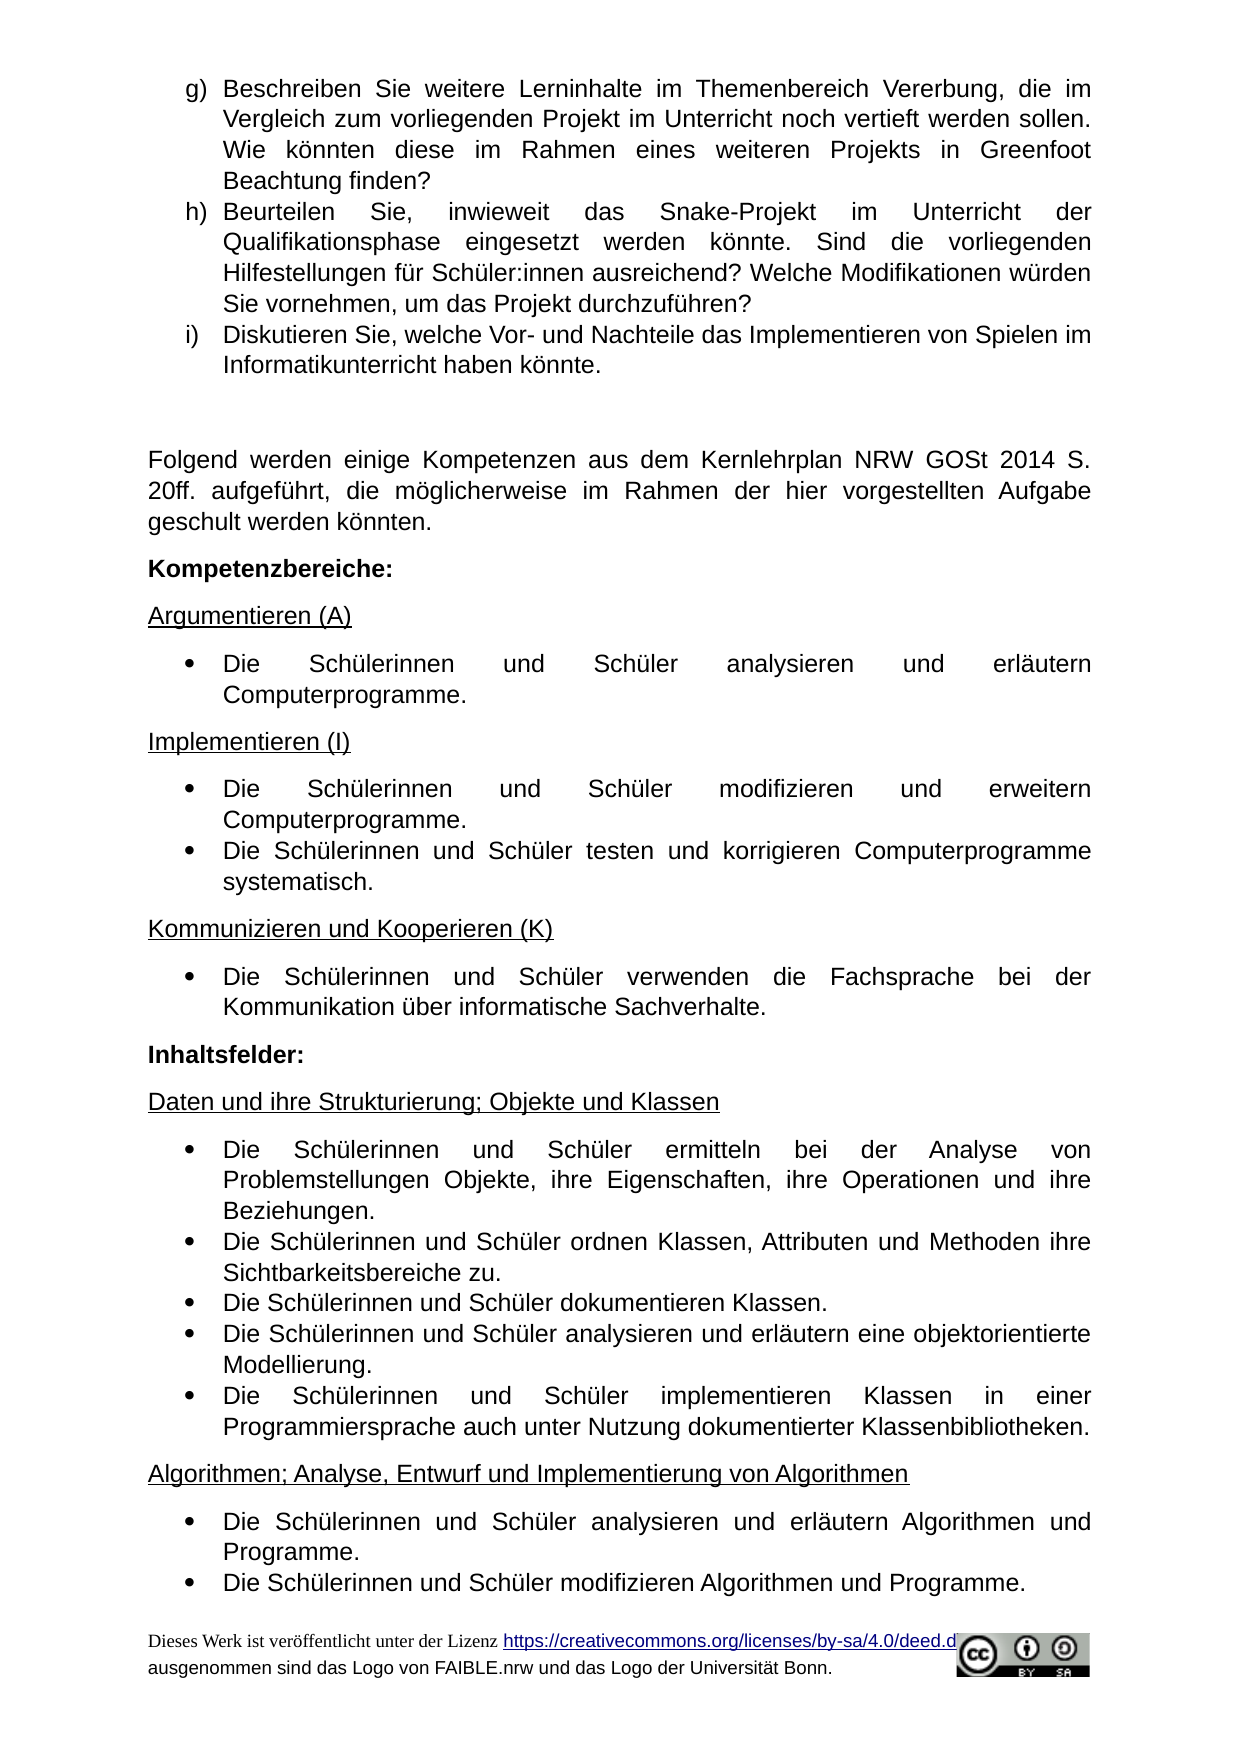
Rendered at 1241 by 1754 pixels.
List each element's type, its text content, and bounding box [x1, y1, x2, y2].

list Die Schülerinnen und Schüler implementieren Klassen in einer Programmiersprache auch unter Nutzung dokumentierter Klassenbibliotheken. [185, 1381, 1093, 1440]
list Diskutieren Sie, welche Vor- und Nachteile das Implementieren von Spielen im Informatikunterricht haben könnte. [185, 319, 1093, 379]
list Die Schülerinnen und Schüler ordnen Klassen, Attributen und Methoden ihre Sichtbarkeitsbereiche zu. [185, 1227, 1093, 1286]
list Die Schülerinnen und Schüler verwenden die Fachsprache bei der Kommunikation über informatische Sachverhalte. [185, 962, 1093, 1021]
list Die Schülerinnen und Schüler modifizieren Algorithmen und Programme. [185, 1568, 1093, 1597]
text Kommunizieren und Kooperieren (K) [148, 914, 1093, 943]
text Folgend werden einige Kompetenzen aus dem Kernlehrplan NRW GOSt 2014 S. 20ff. aufgeführt, die möglicherweise im Rahmen der hier vorgestellten Aufgabe geschult werden könnten. [148, 445, 1093, 535]
list Die Schülerinnen und Schüler analysieren und erläutern Computerprogramme. [185, 649, 1093, 708]
text Daten und ihre Strukturierung; Objekte und Klassen [148, 1087, 1093, 1116]
list Die Schülerinnen und Schüler modifizieren und erweitern Computerprogramme. [185, 774, 1093, 834]
list Die Schülerinnen und Schüler testen und korrigieren Computerprogramme systematisch. [185, 836, 1093, 896]
list Beschreiben Sie weitere Lerninhalte im Themenbereich Vererbung, die im Vergleich zum vorliegenden Projekt im Unterricht noch vertieft werden sollen. Wie könnten diese im Rahmen eines weiteren Projekts in Greenfoot Beachtung finden? [185, 74, 1093, 195]
text Algorithmen; Analyse, Entwurf und Implementierung von Algorithmen [148, 1459, 1093, 1488]
list Beurteilen Sie, inwieweit das Snake-Projekt im Unterricht der Qualifikationsphase eingesetzt werden könnte. Sind die vorliegenden Hilfestellungen für Schüler:innen ausreichend? Welche Modifikationen würden Sie vornehmen, um das Projekt durchzuführen? [185, 197, 1093, 318]
text Kompetenzbereiche: [148, 554, 1093, 583]
list Die Schülerinnen und Schüler analysieren und erläutern Algorithmen und Programme. [185, 1506, 1093, 1566]
list Die Schülerinnen und Schüler dokumentieren Klassen. [185, 1288, 1093, 1317]
text Implementieren (I) [148, 727, 1093, 756]
list Die Schülerinnen und Schüler ermitteln bei der Analyse von Problemstellungen Objekte, ihre Eigenschaften, ihre Operationen und ihre Beziehungen. [185, 1134, 1093, 1225]
text Inhaltsfelder: [148, 1040, 1093, 1068]
list Die Schülerinnen und Schüler analysieren und erläutern eine objektorientierte Modellierung. [185, 1319, 1093, 1379]
text Argumentieren (A) [148, 601, 1093, 630]
